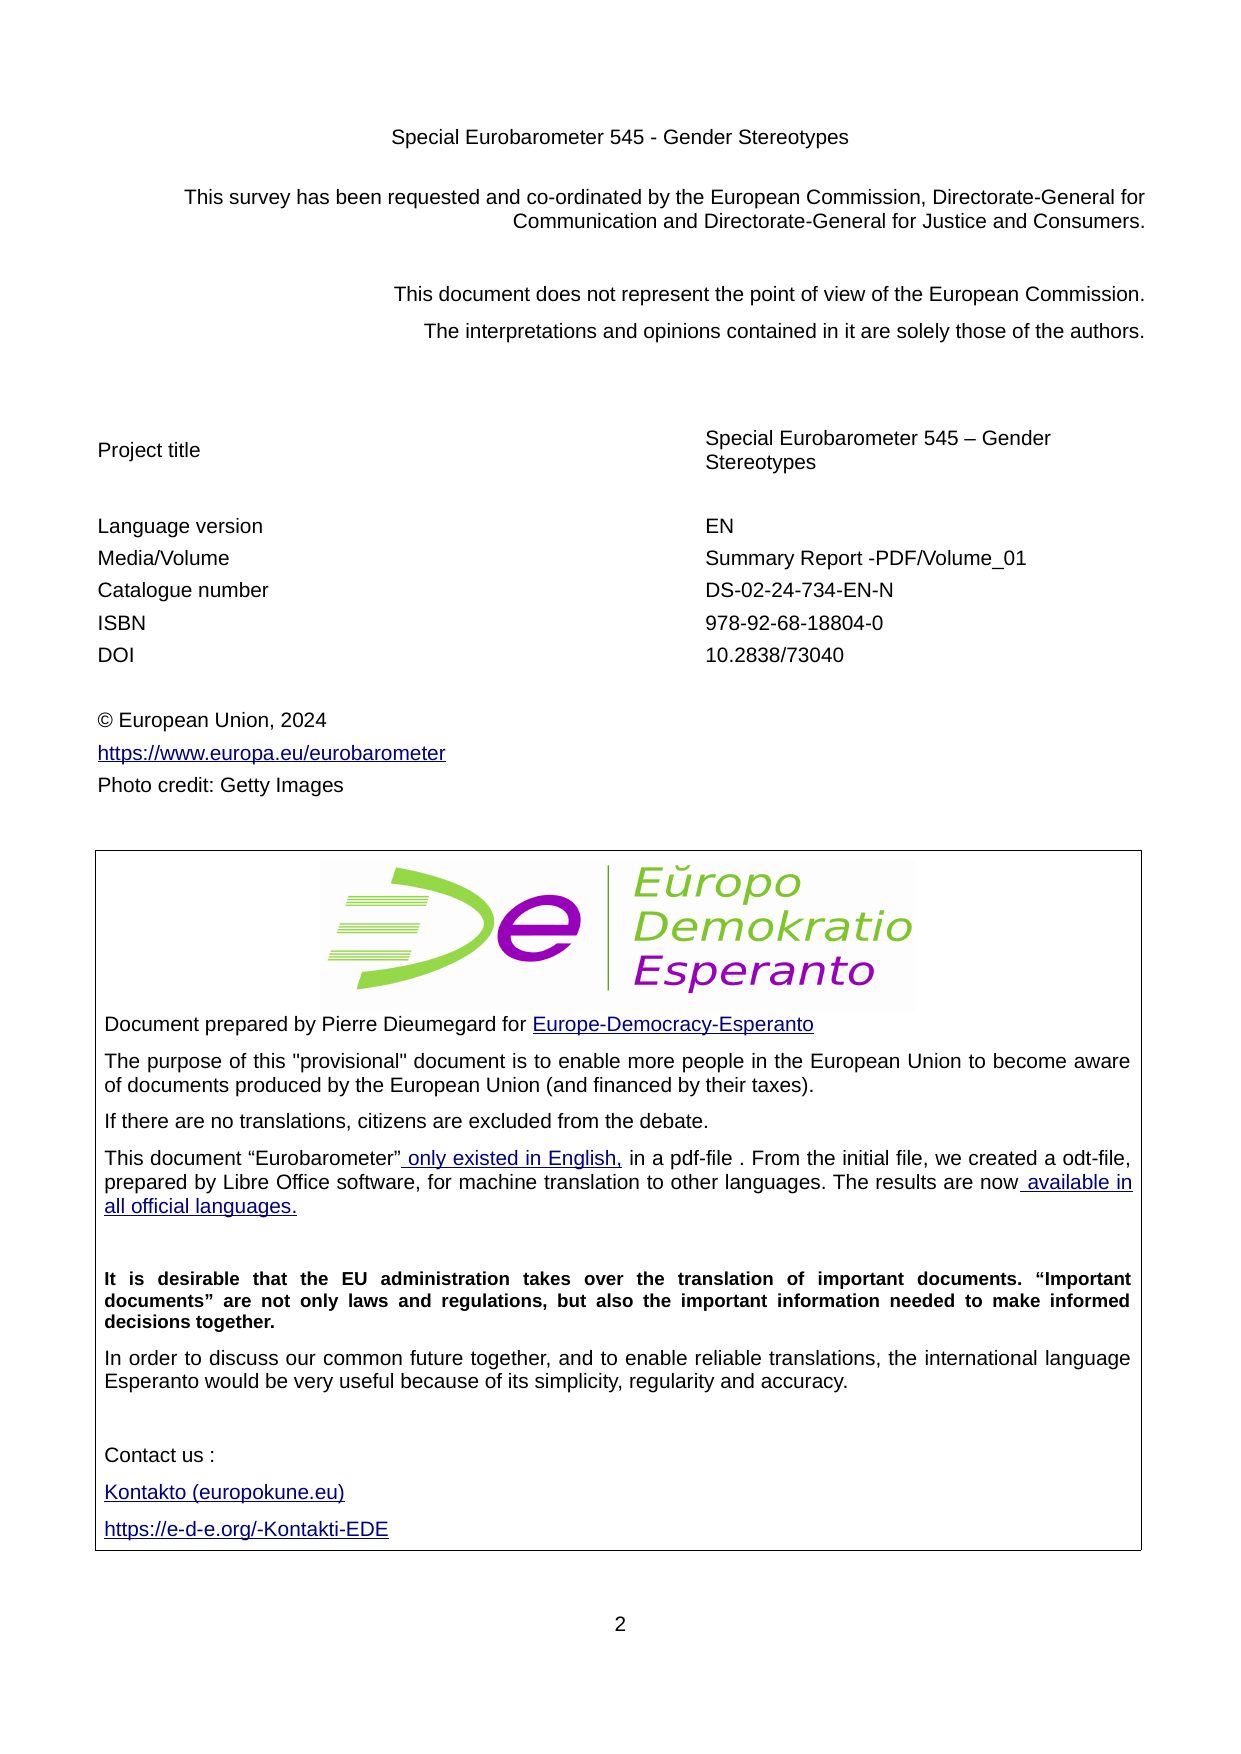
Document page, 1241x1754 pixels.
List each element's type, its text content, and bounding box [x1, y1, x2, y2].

text https://e-d-e.org/-Kontakti-EDE [104, 1517, 1132, 1541]
text If there are no translations, citizens are excluded from the debate. [104, 1109, 1132, 1133]
text This survey has been requested and co-ordinated by the European Commission, Directorate-General for Communication and Directorate-General for Justice and Consumers. [94, 184, 1146, 232]
text This document does not represent the point of view of the European Commission. [94, 282, 1146, 306]
text The interpretations and opinions contained in it are solely those of the authors. [94, 319, 1146, 343]
table_cell EN [702, 509, 1080, 542]
table_cell DS-02-24-734-EN-N [702, 574, 1080, 607]
table_cell ISBN [95, 607, 702, 639]
text Contact us : [104, 1443, 1132, 1467]
text Kontakto (europokune.eu) [104, 1480, 1132, 1504]
table_cell 978-92-68-18804-0 [702, 607, 1080, 639]
table_cell [702, 769, 1080, 801]
table_cell [702, 671, 1080, 704]
table_cell DOI [95, 639, 702, 671]
table_header Special Eurobarometer 545 – Gender Stereotypes [702, 423, 1080, 477]
text In order to discuss our common future together, and to enable reliable translations, the international language Esperanto would be very useful because of its simplicity, regularity and accuracy. [104, 1345, 1132, 1393]
text Document prepared by Pierre Dieumegard for Europe-Democracy-Esperanto [104, 866, 1132, 1036]
table_cell [702, 704, 1080, 736]
table_cell Photo credit: Getty Images [95, 769, 702, 801]
table_cell [95, 671, 702, 704]
table_cell [702, 736, 1080, 768]
text It is desirable that the EU administration takes over the translation of important documents. “Important documents” are not only laws and regulations, but also the important information needed to make informed decisions together. [104, 1268, 1132, 1332]
table_cell Summary Report -PDF/Volume_01 [702, 542, 1080, 574]
table_header Project title [95, 423, 702, 477]
text This document “Eurobarometer” only existed in English, in a pdf-file . From the initial file, we created a odt-file, prepared by Libre Office software, for machine translation to other languages. The results are now available in all official languages. [104, 1146, 1132, 1218]
table_cell [95, 477, 702, 509]
picture [319, 859, 917, 1012]
table_cell Language version [95, 509, 702, 542]
table_cell 10.2838/73040 [702, 639, 1080, 671]
table_cell Catalogue number [95, 574, 702, 607]
table_cell Media/Volume [95, 542, 702, 574]
table_cell https://www.europa.eu/eurobarometer [95, 736, 702, 768]
table_cell [702, 477, 1080, 509]
table_cell © European Union, 2024 [95, 704, 702, 736]
text The purpose of this "provisional" document is to enable more people in the European Union to become aware of documents produced by the European Union (and financed by their taxes). [104, 1048, 1132, 1096]
